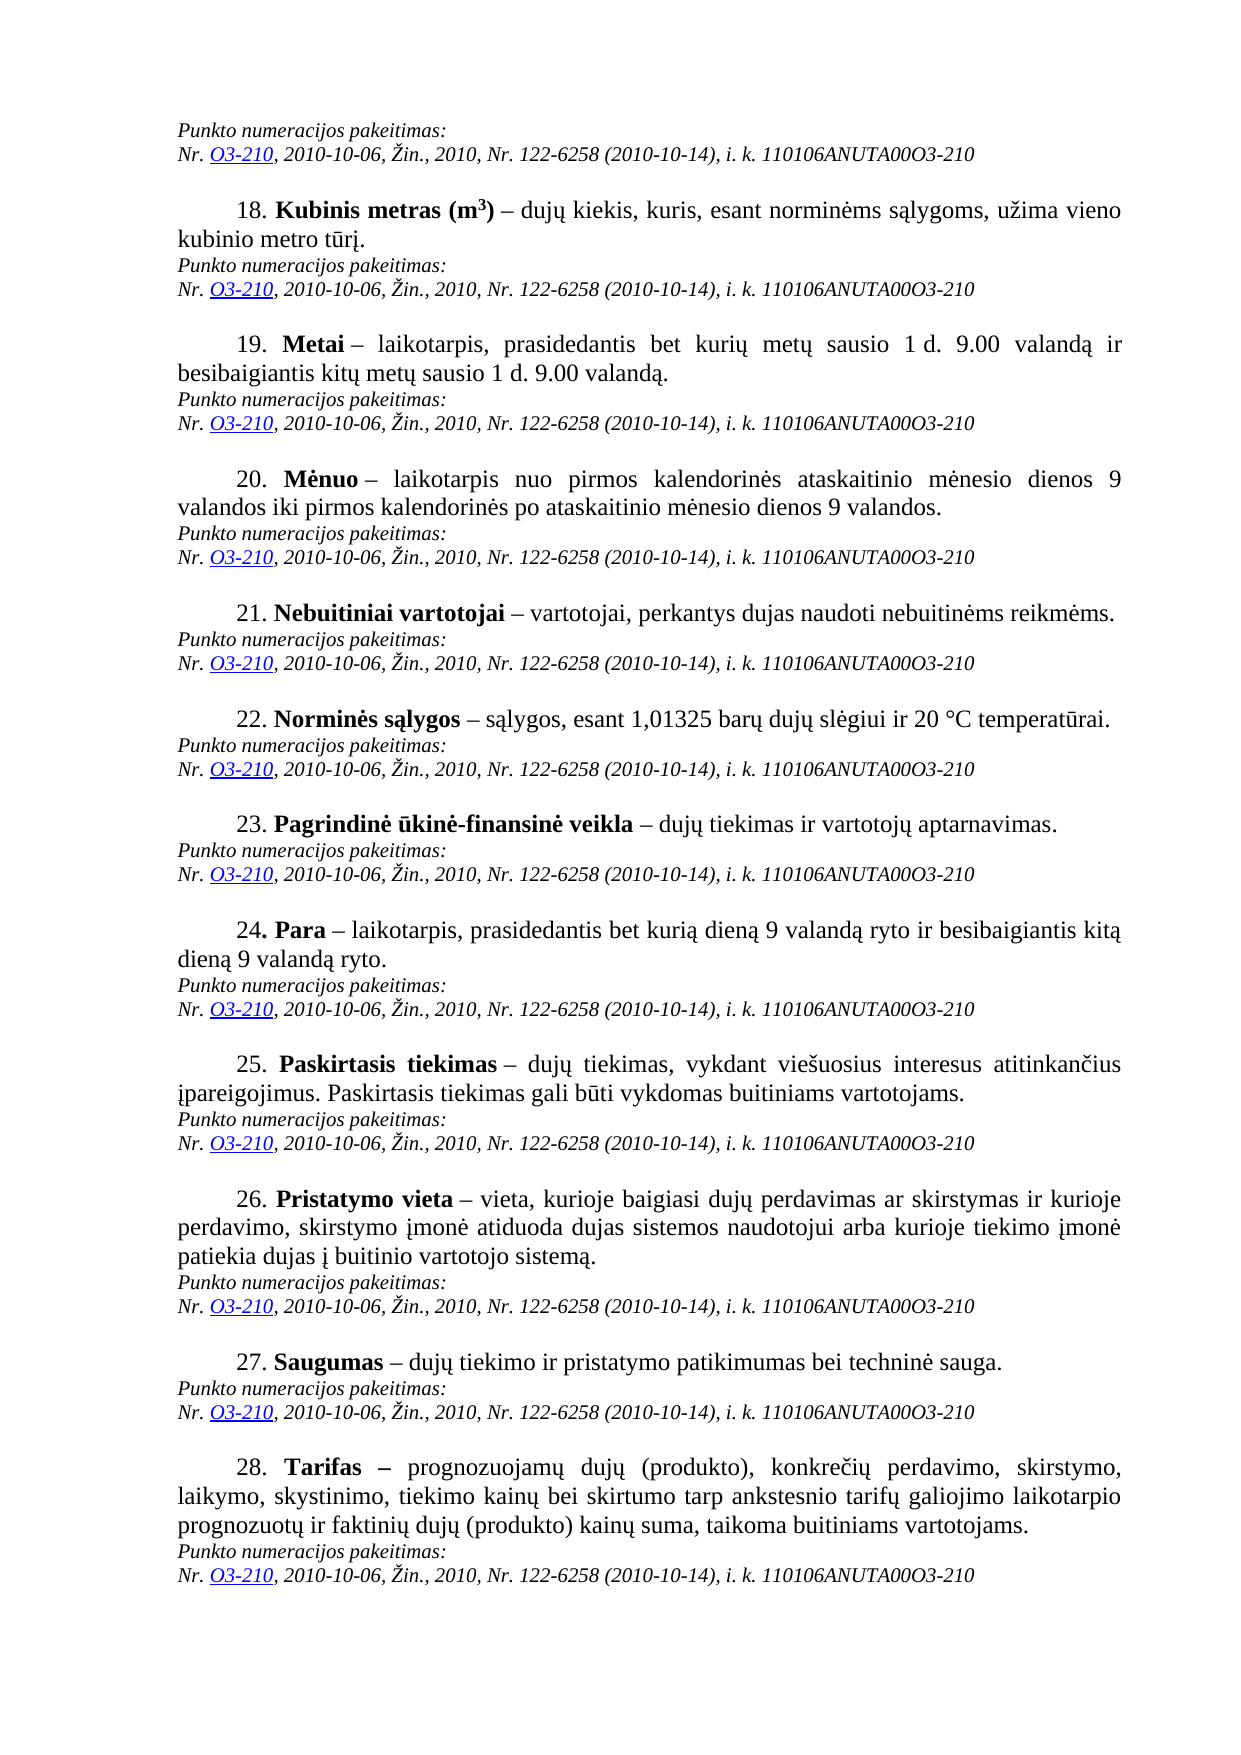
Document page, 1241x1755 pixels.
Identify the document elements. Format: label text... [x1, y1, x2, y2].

text 23. Pagrindinė ūkinė-finansinė veikla – dujų tiekimas ir vartotojų aptarnavimas. [177, 809, 1122, 838]
text Punkto numeracijos pakeitimas: [177, 521, 1122, 545]
text Punkto numeracijos pakeitimas: [177, 1107, 1122, 1131]
text Punkto numeracijos pakeitimas: [177, 1539, 1122, 1563]
text Nr. O3-210, 2010-10-06, Žin., 2010, Nr. 122-6258 (2010-10-14), i. k. 110106ANUTA00O3-210 [177, 1563, 1122, 1587]
text Punkto numeracijos pakeitimas: [177, 387, 1122, 411]
text Punkto numeracijos pakeitimas: [177, 252, 1122, 277]
text 28. Tarifas – prognozuojamų dujų (produkto), konkrečių perdavimo, skirstymo, laikymo, skystinimo, tiekimo kainų bei skirtumo tarp ankstesnio tarifų galiojimo laikotarpio prognozuotų ir faktinių dujų (produkto) kainų suma, taikoma buitiniams vartotojams. [177, 1452, 1122, 1539]
text Punkto numeracijos pakeitimas: [177, 838, 1122, 862]
text 20. Mėnuo – laikotarpis nuo pirmos kalendorinės ataskaitinio mėnesio dienos 9 valandos iki pirmos kalendorinės po ataskaitinio mėnesio dienos 9 valandos. [177, 464, 1122, 521]
text Nr. O3-210, 2010-10-06, Žin., 2010, Nr. 122-6258 (2010-10-14), i. k. 110106ANUTA00O3-210 [177, 1131, 1122, 1155]
text Punkto numeracijos pakeitimas: [177, 118, 1122, 142]
text 24. Para – laikotarpis, prasidedantis bet kurią dieną 9 valandą ryto ir besibaigiantis kitą dieną 9 valandą ryto. [177, 915, 1122, 972]
text Nr. O3-210, 2010-10-06, Žin., 2010, Nr. 122-6258 (2010-10-14), i. k. 110106ANUTA00O3-210 [177, 545, 1122, 569]
text 22. Norminės sąlygos – sąlygos, esant 1,01325 barų dujų slėgiui ir 20 °C temperatūrai. [177, 704, 1122, 732]
text Punkto numeracijos pakeitimas: [177, 627, 1122, 651]
text 18. Kubinis metras (m3) – dujų kiekis, kuris, esant norminėms sąlygoms, užima vieno kubinio metro tūrį. [177, 195, 1122, 252]
text Punkto numeracijos pakeitimas: [177, 972, 1122, 997]
text Nr. O3-210, 2010-10-06, Žin., 2010, Nr. 122-6258 (2010-10-14), i. k. 110106ANUTA00O3-210 [177, 862, 1122, 886]
text Punkto numeracijos pakeitimas: [177, 732, 1122, 757]
text 26. Pristatymo vieta – vieta, kurioje baigiasi dujų perdavimas ar skirstymas ir kurioje perdavimo, skirstymo įmonė atiduoda dujas sistemos naudotojui arba kurioje tiekimo įmonė patiekia dujas į buitinio vartotojo sistemą. [177, 1184, 1122, 1270]
text Punkto numeracijos pakeitimas: [177, 1376, 1122, 1400]
text Nr. O3-210, 2010-10-06, Žin., 2010, Nr. 122-6258 (2010-10-14), i. k. 110106ANUTA00O3-210 [177, 142, 1122, 166]
text Nr. O3-210, 2010-10-06, Žin., 2010, Nr. 122-6258 (2010-10-14), i. k. 110106ANUTA00O3-210 [177, 1400, 1122, 1424]
text Nr. O3-210, 2010-10-06, Žin., 2010, Nr. 122-6258 (2010-10-14), i. k. 110106ANUTA00O3-210 [177, 997, 1122, 1021]
text Nr. O3-210, 2010-10-06, Žin., 2010, Nr. 122-6258 (2010-10-14), i. k. 110106ANUTA00O3-210 [177, 411, 1122, 435]
text 25. Paskirtasis tiekimas – dujų tiekimas, vykdant viešuosius interesus atitinkančius įpareigojimus. Paskirtasis tiekimas gali būti vykdomas buitiniams vartotojams. [177, 1049, 1122, 1107]
text 27. Saugumas – dujų tiekimo ir pristatymo patikimumas bei techninė sauga. [177, 1347, 1122, 1376]
text Nr. O3-210, 2010-10-06, Žin., 2010, Nr. 122-6258 (2010-10-14), i. k. 110106ANUTA00O3-210 [177, 757, 1122, 781]
text 19. Metai – laikotarpis, prasidedantis bet kurių metų sausio 1 d. 9.00 valandą ir besibaigiantis kitų metų sausio 1 d. 9.00 valandą. [177, 329, 1122, 387]
text Nr. O3-210, 2010-10-06, Žin., 2010, Nr. 122-6258 (2010-10-14), i. k. 110106ANUTA00O3-210 [177, 1294, 1122, 1318]
text 21. Nebuitiniai vartotojai – vartotojai, perkantys dujas naudoti nebuitinėms reikmėms. [177, 598, 1122, 627]
text Nr. O3-210, 2010-10-06, Žin., 2010, Nr. 122-6258 (2010-10-14), i. k. 110106ANUTA00O3-210 [177, 277, 1122, 301]
text Punkto numeracijos pakeitimas: [177, 1270, 1122, 1294]
text Nr. O3-210, 2010-10-06, Žin., 2010, Nr. 122-6258 (2010-10-14), i. k. 110106ANUTA00O3-210 [177, 651, 1122, 675]
